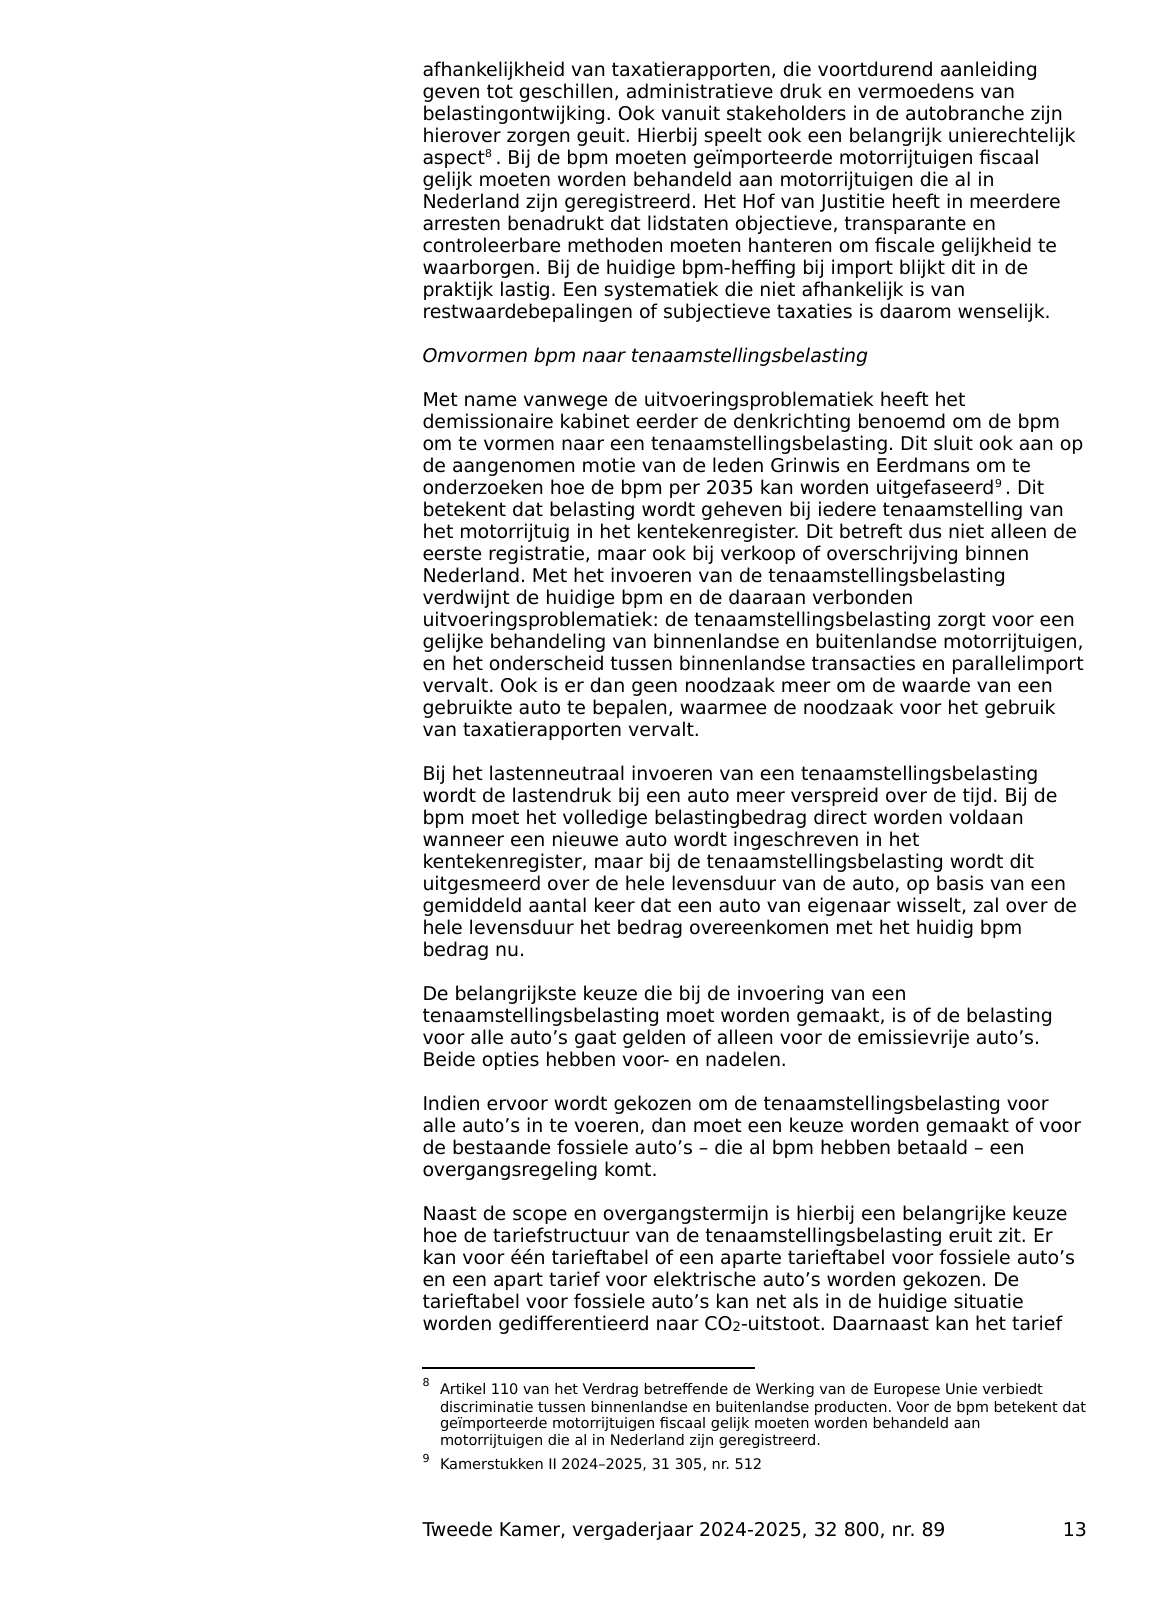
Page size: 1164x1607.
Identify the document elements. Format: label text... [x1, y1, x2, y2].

text afhankelijkheid van taxatierapporten, die voortdurend aanleiding geven tot geschillen, administratieve druk en vermoedens van belastingontwijking. Ook vanuit stakeholders in de autobranche zijn hierover zorgen geuit. Hierbij speelt ook een belangrijk unierechtelijk aspect. Bij de bpm moeten geïmporteerde motorrijtuigen fiscaal gelijk moeten worden behandeld aan motorrijtuigen die al in Nederland zijn geregistreerd. Het Hof van Justitie heeft in meerdere arresten benadrukt dat lidstaten objectieve, transparante en controleerbare methoden moeten hanteren om fiscale gelijkheid te waarborgen. Bij de huidige bpm-heffing bij import blijkt dit in de praktijk lastig. Een systematiek die niet afhankelijk is van restwaardebepalingen of subjectieve taxaties is daarom wenselijk. [422, 59, 1087, 323]
text De belangrijkste keuze die bij de invoering van een tenaamstellingsbelasting moet worden gemaakt, is of de belasting voor alle auto’s gaat gelden of alleen voor de emissievrije auto’s. Beide opties hebben voor- en nadelen. [422, 983, 1087, 1071]
subtitle Omvormen bpm naar tenaamstellingsbelasting [422, 345, 1087, 367]
text Indien ervoor wordt gekozen om de tenaamstellingsbelasting voor alle auto’s in te voeren, dan moet een keuze worden gemaakt of voor de bestaande fossiele auto’s – die al bpm hebben betaald – een overgangsregeling komt. [422, 1093, 1087, 1181]
text Bij het lastenneutraal invoeren van een tenaamstellingsbelasting wordt de lastendruk bij een auto meer verspreid over de tijd. Bij de bpm moet het volledige belastingbedrag direct worden voldaan wanneer een nieuwe auto wordt ingeschreven in het kentekenregister, maar bij de tenaamstellingsbelasting wordt dit uitgesmeerd over de hele levensduur van de auto, op basis van een gemiddeld aantal keer dat een auto van eigenaar wisselt, zal over de hele levensduur het bedrag overeenkomen met het huidig bpm bedrag nu. [422, 763, 1087, 961]
text Kamerstukken II 2024–2025, 31 305, nr. 512 [422, 1452, 1087, 1474]
text Naast de scope en overgangstermijn is hierbij een belangrijke keuze hoe de tariefstructuur van de tenaamstellingsbelasting eruit zit. Er kan voor één tarieftabel of een aparte tarieftabel voor fossiele auto’s en een apart tarief voor elektrische auto’s worden gekozen. De tarieftabel voor fossiele auto’s kan net als in de huidige situatie worden gedifferentieerd naar CO2-uitstoot. Daarnaast kan het tarief [422, 1203, 1087, 1335]
text Artikel 110 van het Verdrag betreffende de Werking van de Europese Unie verbiedt discriminatie tussen binnenlandse en buitenlandse producten. Voor de bpm betekent dat geïmporteerde motorrijtuigen fiscaal gelijk moeten worden behandeld aan motorrijtuigen die al in Nederland zijn geregistreerd. [422, 1377, 1087, 1449]
text Met name vanwege de uitvoeringsproblematiek heeft het demissionaire kabinet eerder de denkrichting benoemd om de bpm om te vormen naar een tenaamstellingsbelasting. Dit sluit ook aan op de aangenomen motie van de leden Grinwis en Eerdmans om te onderzoeken hoe de bpm per 2035 kan worden uitgefaseerd. Dit betekent dat belasting wordt geheven bij iedere tenaamstelling van het motorrijtuig in het kentekenregister. Dit betreft dus niet alleen de eerste registratie, maar ook bij verkoop of overschrijving binnen Nederland. Met het invoeren van de tenaamstellingsbelasting verdwijnt de huidige bpm en de daaraan verbonden uitvoeringsproblematiek: de tenaamstellingsbelasting zorgt voor een gelijke behandeling van binnenlandse en buitenlandse motorrijtuigen, en het onderscheid tussen binnenlandse transacties en parallelimport vervalt. Ook is er dan geen noodzaak meer om de waarde van een gebruikte auto te bepalen, waarmee de noodzaak voor het gebruik van taxatierapporten vervalt. [422, 389, 1087, 741]
